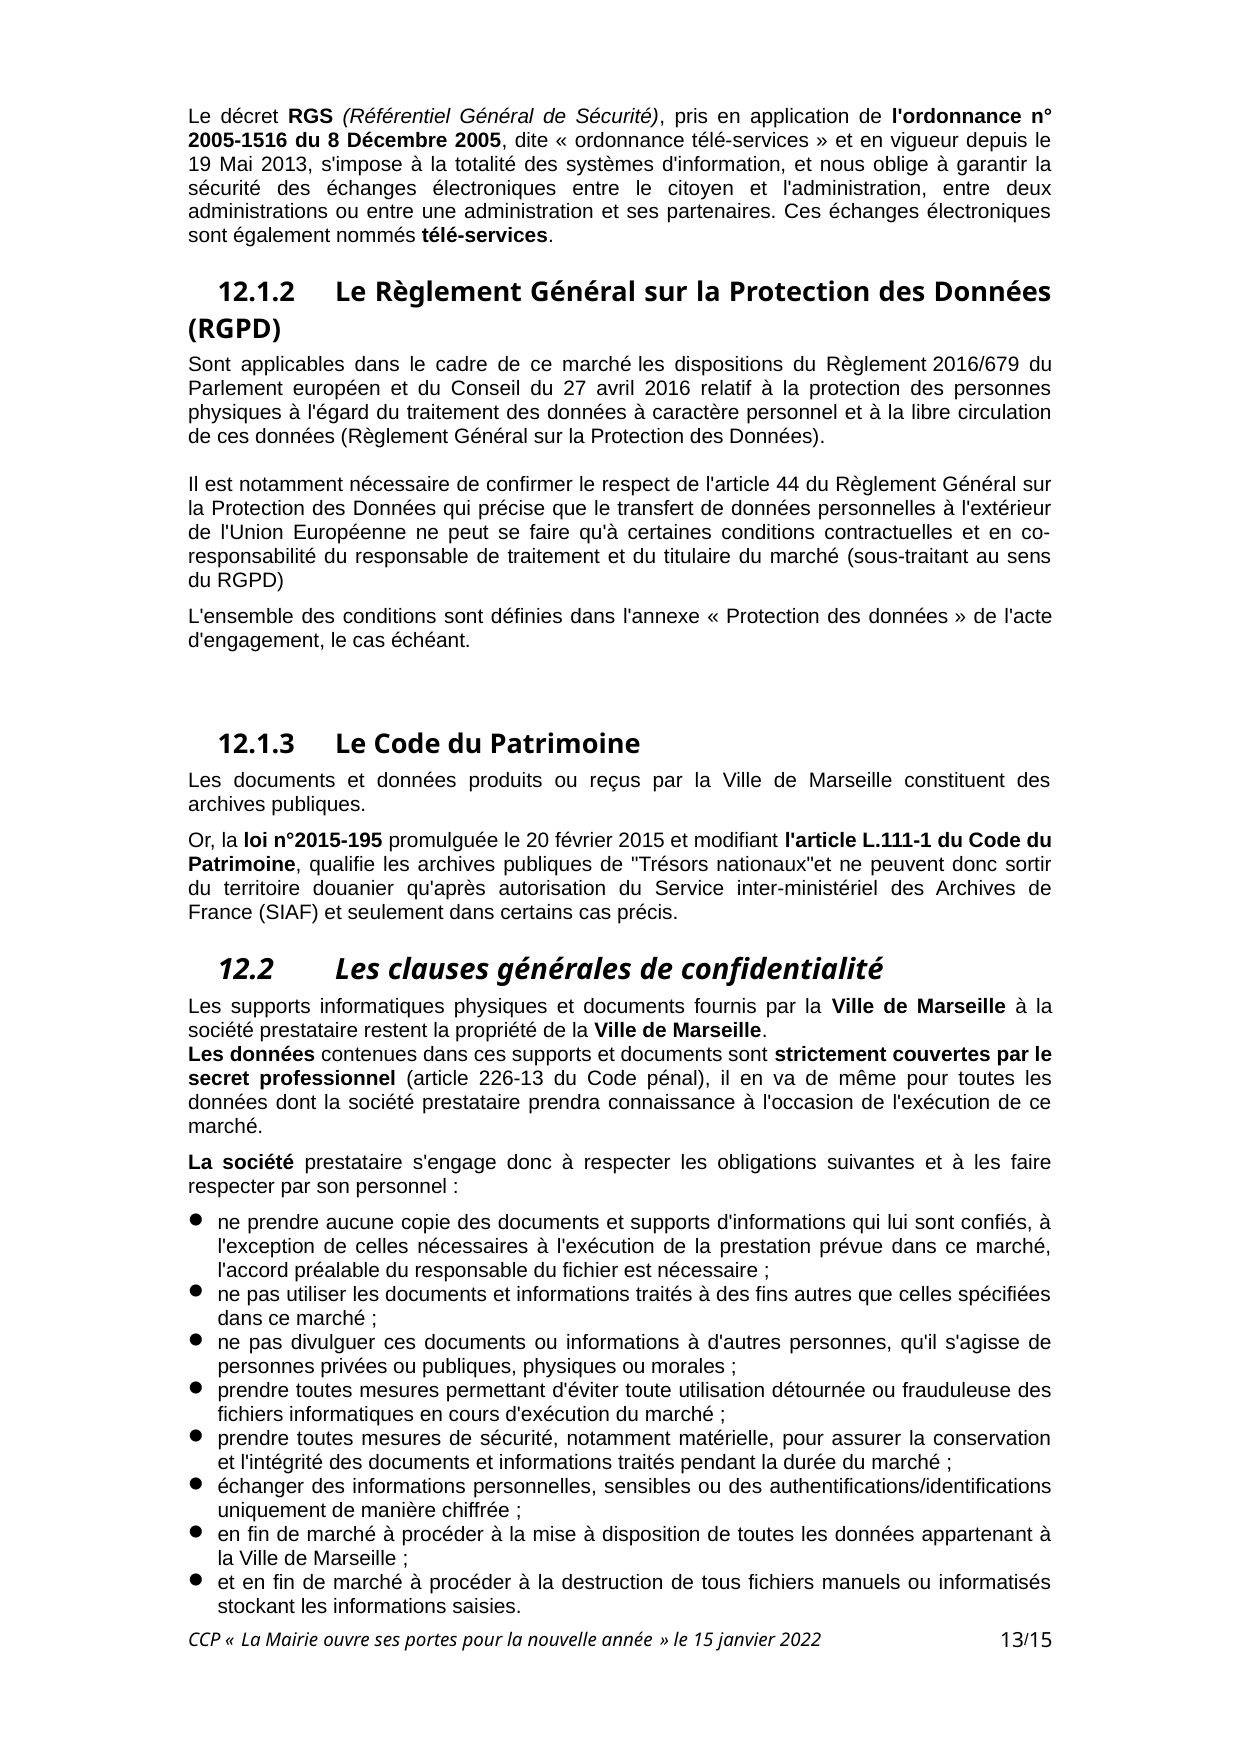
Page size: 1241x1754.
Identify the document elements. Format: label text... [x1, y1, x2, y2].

list ne pas utiliser les documents et informations traités à des fins autres que celles spécifiées dans ce marché ; [188, 1282, 1052, 1330]
subtitle Les clauses générales de confidentialité [188, 948, 1052, 988]
text Or, la loi n°2015-195 promulguée le 20 février 2015 et modifiant l'article L.111-1 du Code du Patrimoine, qualifie les archives publiques de "Trésors nationaux"et ne peuvent donc sortir du territoire douanier qu'après autorisation du Service inter-ministériel des Archives de France (SIAF) et seulement dans certains cas précis. [188, 828, 1052, 923]
list et en fin de marché à procéder à la destruction de tous fichiers manuels ou informatisés stockant les informations saisies. [188, 1570, 1052, 1618]
subtitle Le Code du Patrimoine [188, 724, 1052, 761]
list en fin de marché à procéder à la mise à disposition de toutes les données appartenant à la Ville de Marseille ; [188, 1522, 1052, 1570]
list échanger des informations personnelles, sensibles ou des authentifications/identifications uniquement de manière chiffrée ; [188, 1474, 1052, 1522]
subtitle Le Règlement Général sur la Protection des Données (RGPD) [188, 272, 1052, 346]
text Les supports informatiques physiques et documents fournis par la Ville de Marseille à la société prestataire restent la propriété de la Ville de Marseille. [188, 994, 1052, 1042]
list ne prendre aucune copie des documents et supports d'informations qui lui sont confiés, à l'exception de celles nécessaires à l'exécution de la prestation prévue dans ce marché, l'accord préalable du responsable du fichier est nécessaire ; [188, 1210, 1052, 1282]
list prendre toutes mesures de sécurité, notamment matérielle, pour assurer la conservation et l'intégrité des documents et informations traités pendant la durée du marché ; [188, 1426, 1052, 1474]
text Sont applicables dans le cadre de ce marché les dispositions du Règlement 2016/679 du Parlement européen et du Conseil du 27 avril 2016 relatif à la protection des personnes physiques à l'égard du traitement des données à caractère personnel et à la libre circulation de ces données (Règlement Général sur la Protection des Données). [188, 352, 1052, 448]
text Le décret RGS (Référentiel Général de Sécurité), pris en application de l'ordonnance n° 2005-1516 du 8 Décembre 2005, dite « ordonnance télé-services » et en vigueur depuis le 19 Mai 2013, s'impose à la totalité des systèmes d'information, et nous oblige à garantir la sécurité des échanges électroniques entre le citoyen et l'administration, entre deux administrations ou entre une administration et ses partenaires. Ces échanges électroniques sont également nommés télé-services. [188, 103, 1052, 247]
list ne pas divulguer ces documents ou informations à d'autres personnes, qu'il s'agisse de personnes privées ou publiques, physiques ou morales ; [188, 1330, 1052, 1378]
text Les données contenues dans ces supports et documents sont strictement couvertes par le secret professionnel (article 226-13 du Code pénal), il en va de même pour toutes les données dont la société prestataire prendra connaissance à l'occasion de l'exécution de ce marché. [188, 1042, 1052, 1138]
text Les documents et données produits ou reçus par la Ville de Marseille constituent des archives publiques. [188, 768, 1052, 816]
list prendre toutes mesures permettant d'éviter toute utilisation détournée ou frauduleuse des fichiers informatiques en cours d'exécution du marché ; [188, 1378, 1052, 1426]
text La société prestataire s'engage donc à respecter les obligations suivantes et à les faire respecter par son personnel : [188, 1150, 1052, 1198]
text Il est notamment nécessaire de confirmer le respect de l'article 44 du Règlement Général sur la Protection des Données qui précise que le transfert de données personnelles à l'extérieur de l'Union Européenne ne peut se faire qu'à certaines conditions contractuelles et en co-responsabilité du responsable de traitement et du titulaire du marché (sous-traitant au sens du RGPD) [188, 472, 1052, 592]
text L'ensemble des conditions sont définies dans l'annexe « Protection des données » de l'acte d'engagement, le cas échéant. [188, 604, 1052, 652]
